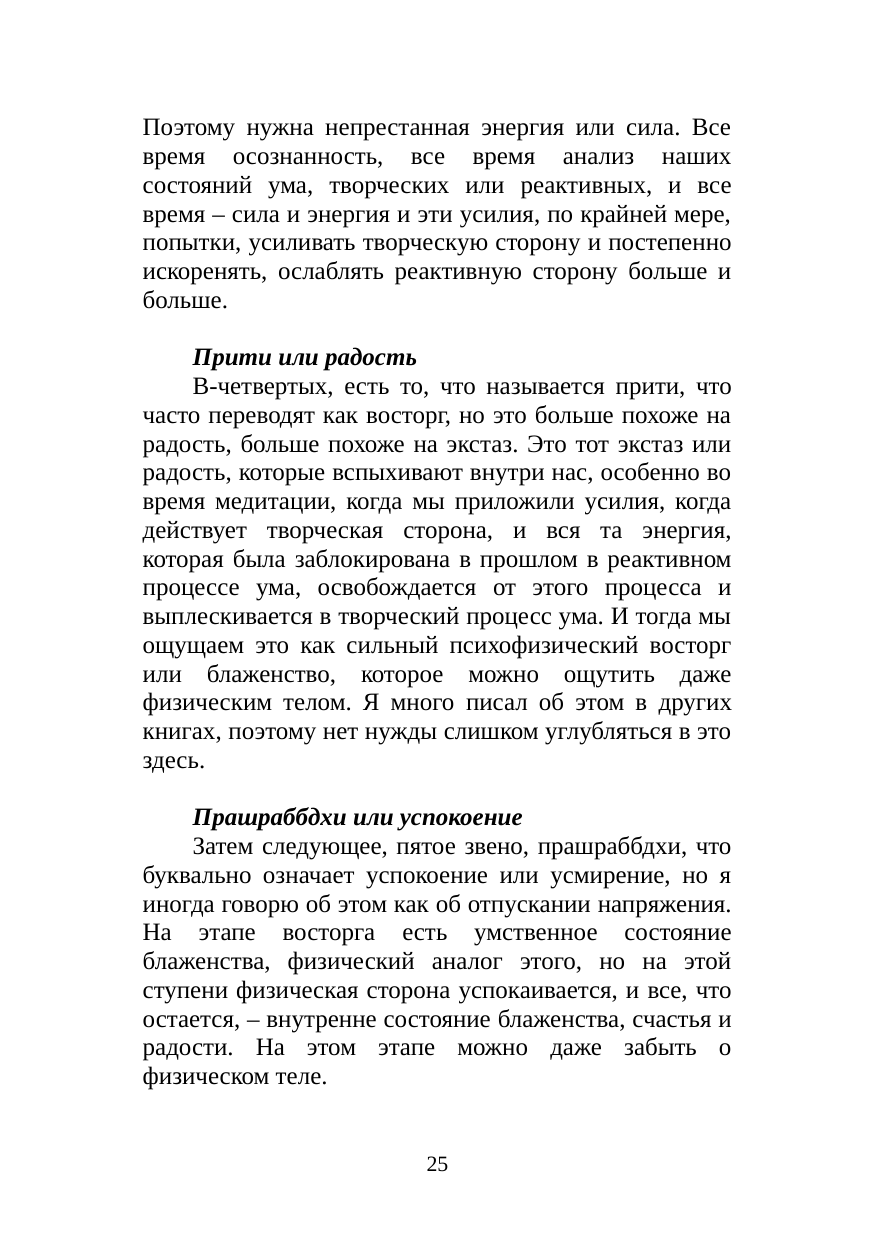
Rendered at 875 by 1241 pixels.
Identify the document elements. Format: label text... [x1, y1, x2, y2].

text Затем следующее, пятое звено, прашраббдхи, что буквально означает успокоение или усмирение, но я иногда говорю об этом как об отпускании напряжения. На этапе восторга есть умственное состояние блаженства, физический аналог этого, но на этой ступени физическая сторона успокаивается, и все, что остается, – внутренне состояние блаженства, счастья и радости. На этом этапе можно даже забыть о физическом теле. [142, 831, 732, 1090]
text Прити или радость [142, 342, 732, 371]
text Прашраббдхи или успокоение [142, 802, 732, 831]
text В-четвертых, есть то, что называется прити, что часто переводят как восторг, но это больше похоже на радость, больше похоже на экстаз. Это тот экстаз или радость, которые вспыхивают внутри нас, особенно во время медитации, когда мы приложили усилия, когда действует творческая сторона, и вся та энергия, которая была заблокирована в прошлом в реактивном процессе ума, освобождается от этого процесса и выплескивается в творческий процесс ума. И тогда мы ощущаем это как сильный психофизический восторг или блаженство, которое можно ощутить даже физическим телом. Я много писал об этом в других книгах, поэтому нет нужды слишком углубляться в это здесь. [142, 371, 732, 774]
text Поэтому нужна непрестанная энергия или сила. Все время осознанность, все время анализ наших состояний ума, творческих или реактивных, и все время – сила и энергия и эти усилия, по крайней мере, попытки, усиливать творческую сторону и постепенно искоренять, ослаблять реактивную сторону больше и больше. [142, 112, 732, 314]
